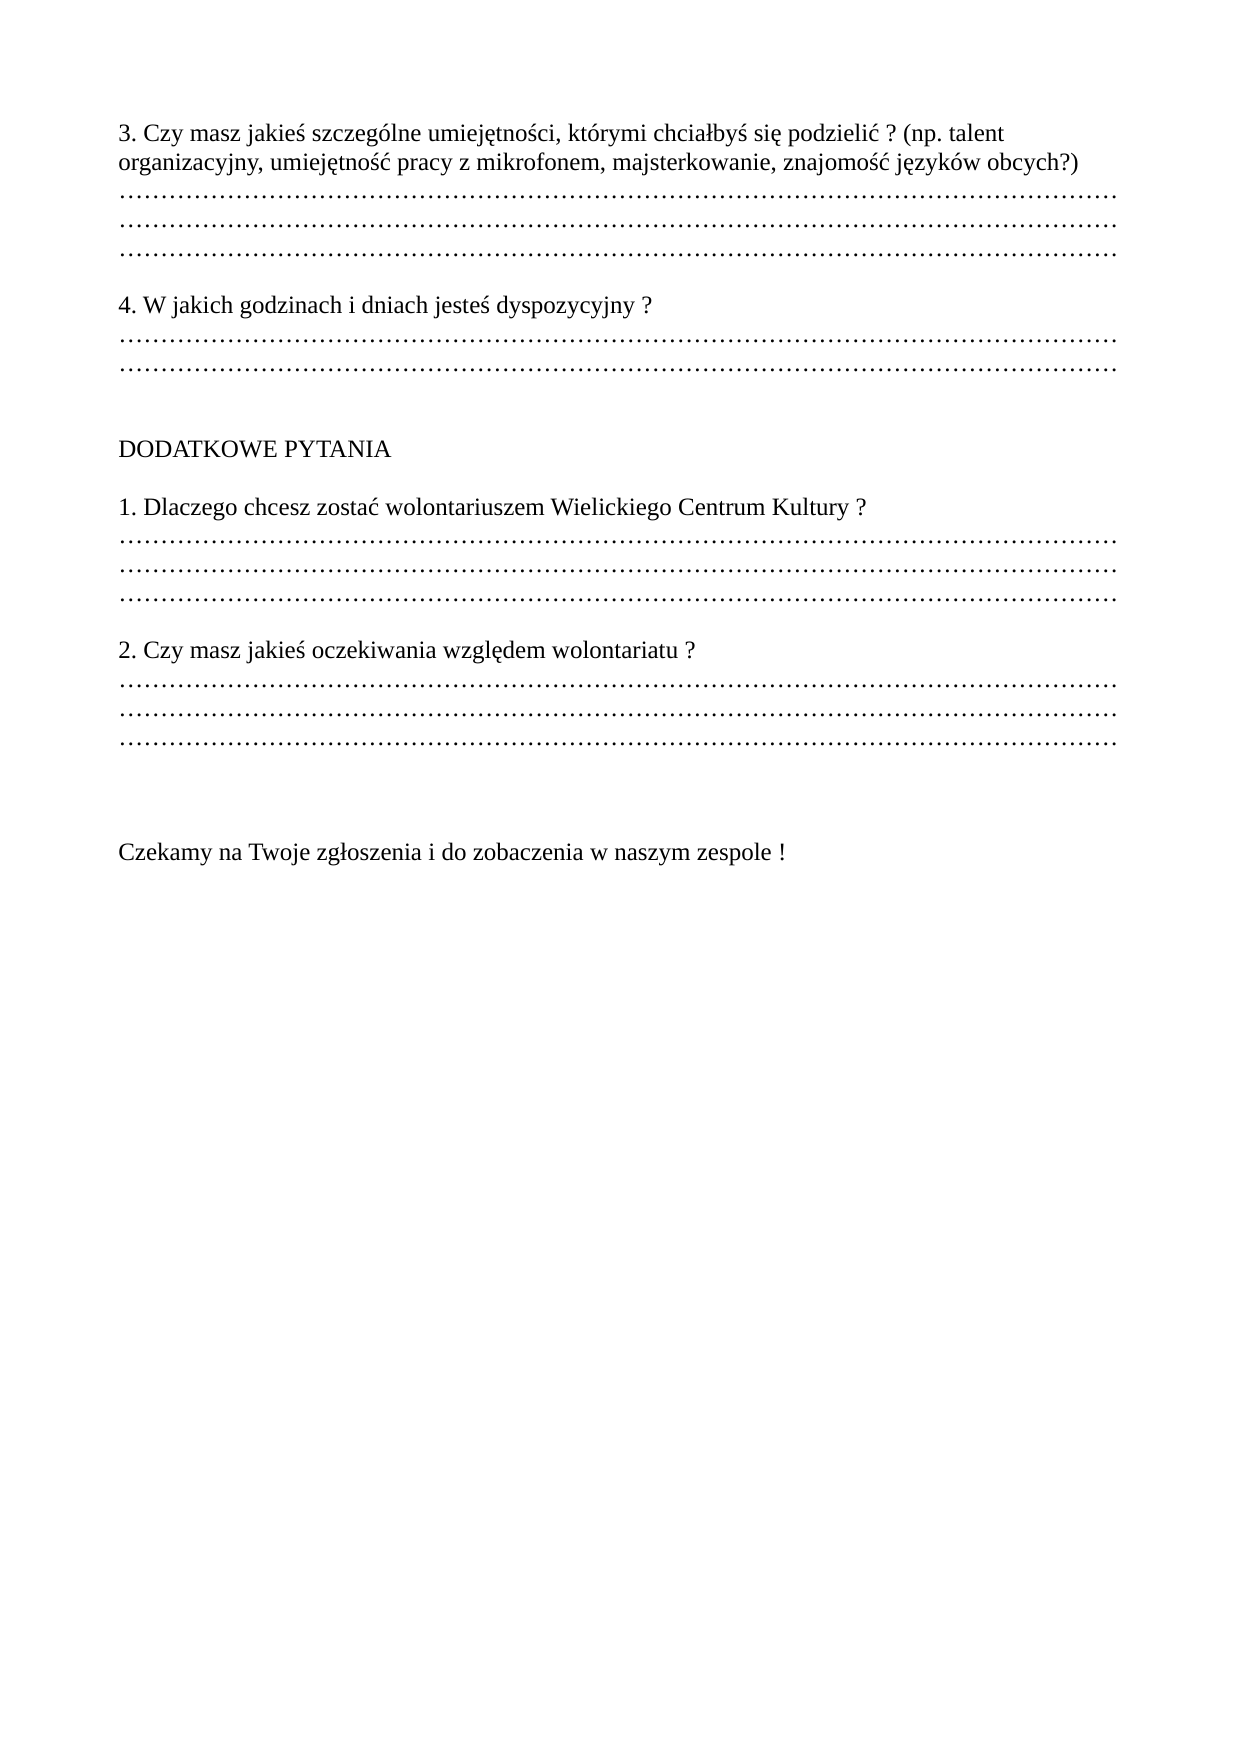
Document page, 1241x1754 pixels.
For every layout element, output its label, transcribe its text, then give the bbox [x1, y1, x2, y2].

text Czekamy na Twoje zgłoszenia i do zobaczenia w naszym zespole ! [118, 837, 1122, 866]
text 3. Czy masz jakieś szczególne umiejętności, którymi chciałbyś się podzielić ? (np. talent organizacyjny, umiejętność pracy z mikrofonem, majsterkowanie, znajomość języków obcych?) [118, 118, 1122, 176]
text ……………………………………………………………………………………………………………………………………………………………………………………………………………………………………………………………………………………………………………………………… [118, 176, 1122, 262]
text …………………………………………………………………………………………………………………………………………………………………………………………………………………… [118, 319, 1122, 377]
text 4. W jakich godzinach i dniach jesteś dyspozycyjny ? [118, 291, 1122, 319]
text 1. Dlaczego chcesz zostać wolontariuszem Wielickiego Centrum Kultury ? [118, 492, 1122, 521]
text 2. Czy masz jakieś oczekiwania względem wolontariatu ? [118, 636, 1122, 664]
text ……………………………………………………………………………………………………………………………………………………………………………………………………………………………………………………………………………………………………………………………… [118, 521, 1122, 607]
text ……………………………………………………………………………………………………………………………………………………………………………………………………………………………………………………………………………………………………………………………… [118, 664, 1122, 751]
text DODATKOWE PYTANIA [118, 434, 1122, 463]
